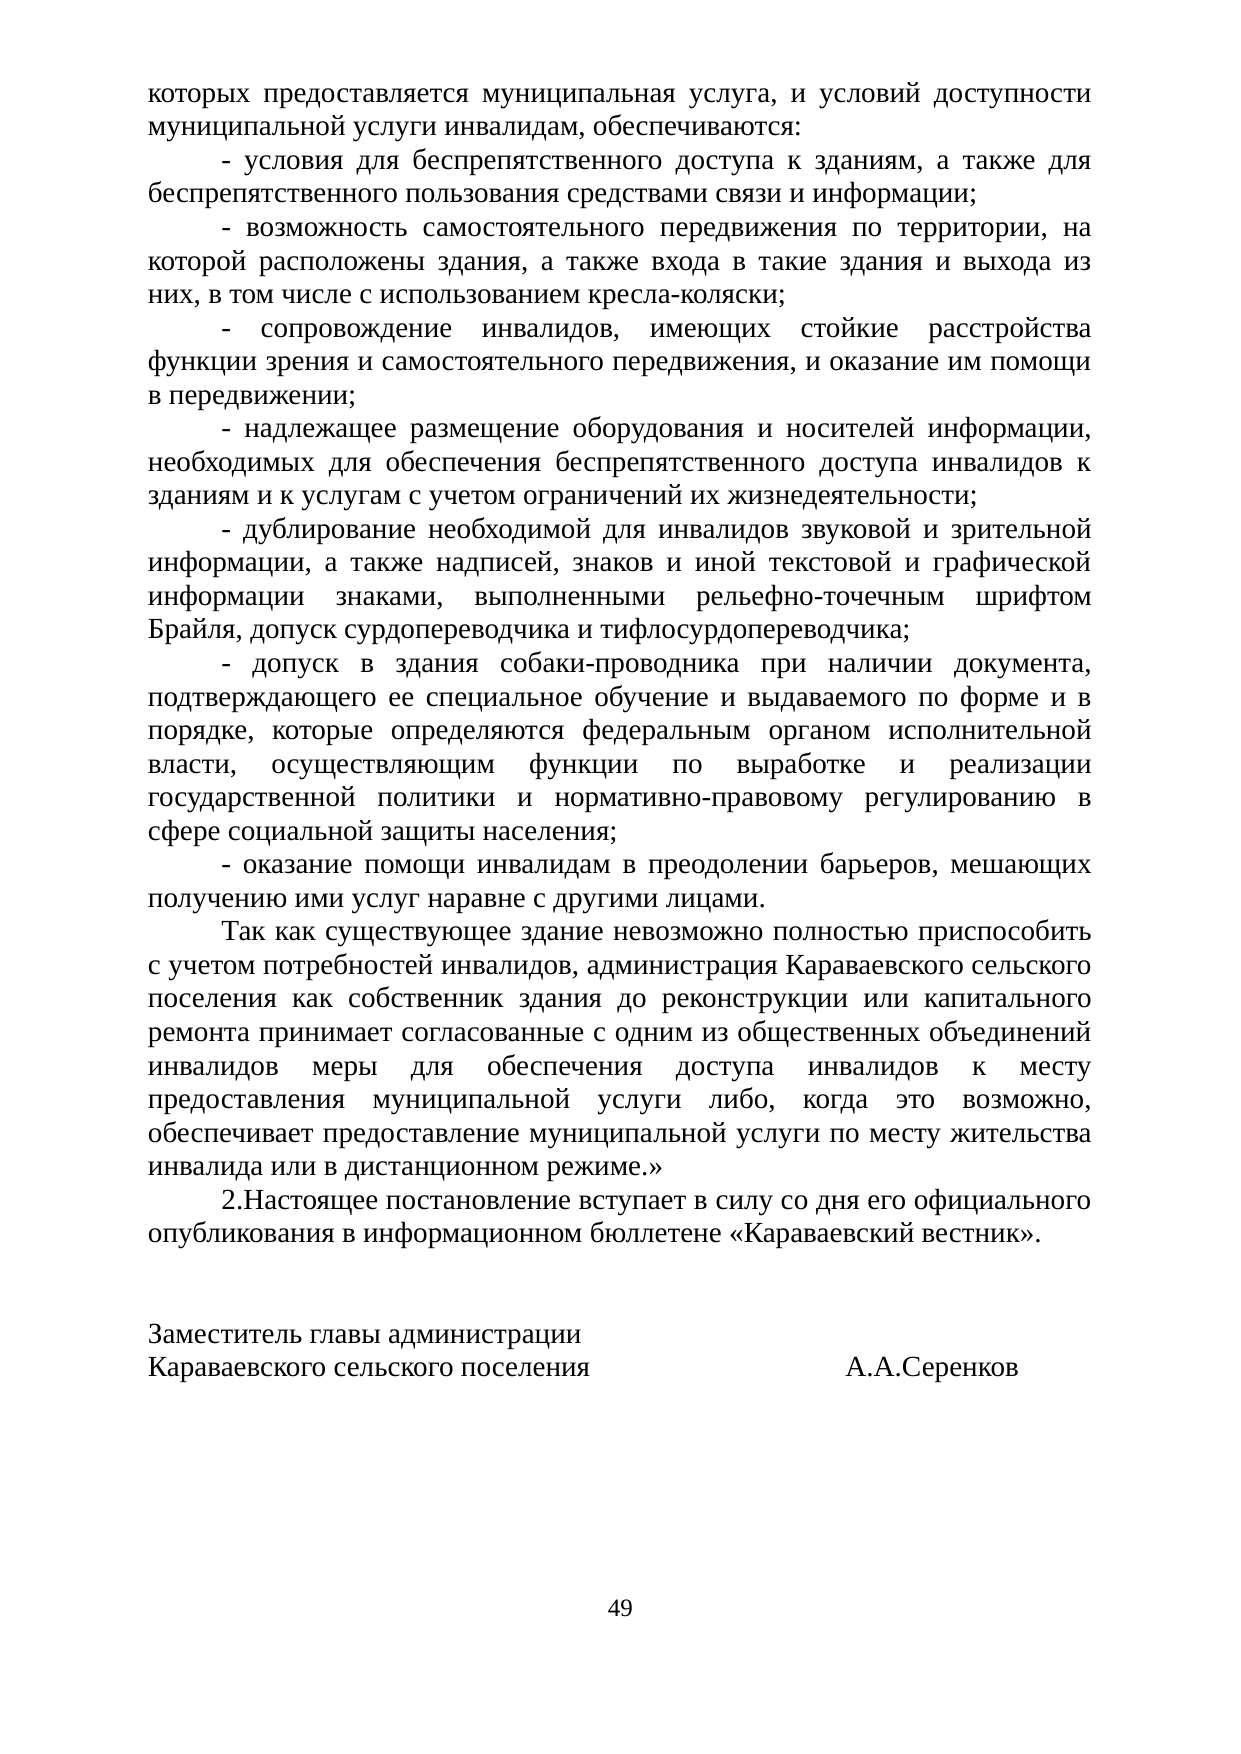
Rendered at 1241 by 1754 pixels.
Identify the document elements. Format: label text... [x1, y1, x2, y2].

text - условия для беспрепятственного доступа к зданиям, а также для беспрепятственного пользования средствами связи и информации; [148, 142, 1092, 209]
text - дублирование необходимой для инвалидов звуковой и зрительной информации, а также надписей, знаков и иной текстовой и графической информации знаками, выполненными рельефно-точечным шрифтом Брайля, допуск сурдопереводчика и тифлосурдопереводчика; [148, 511, 1092, 645]
text - возможность самостоятельного передвижения по территории, на которой расположены здания, а также входа в такие здания и выхода из них, в том числе с использованием кресла-коляски; [148, 209, 1092, 310]
text Так как существующее здание невозможно полностью приспособить с учетом потребностей инвалидов, администрация Караваевского сельского поселения как собственник здания до реконструкции или капитального ремонта принимает согласованные с одним из общественных объединений инвалидов меры для обеспечения доступа инвалидов к месту предоставления муниципальной услуги либо, когда это возможно, обеспечивает предоставление муниципальной услуги по месту жительства инвалида или в дистанционном режиме.» [148, 913, 1092, 1182]
text 2.Настоящее постановление вступает в силу со дня его официального опубликования в информационном бюллетене «Караваевский вестник». [148, 1182, 1092, 1249]
text - сопровождение инвалидов, имеющих стойкие расстройства функции зрения и самостоятельного передвижения, и оказание им помощи в передвижении; [148, 310, 1092, 410]
text Караваевского сельского поселения А.А.Серенков [148, 1349, 1092, 1383]
text - надлежащее размещение оборудования и носителей информации, необходимых для обеспечения беспрепятственного доступа инвалидов к зданиям и к услугам с учетом ограничений их жизнедеятельности; [148, 410, 1092, 511]
text - допуск в здания собаки-проводника при наличии документа, подтверждающего ее специальное обучение и выдаваемого по форме и в порядке, которые определяются федеральным органом исполнительной власти, осуществляющим функции по выработке и реализации государственной политики и нормативно-правовому регулированию в сфере социальной защиты населения; [148, 645, 1092, 846]
text Заместитель главы администрации [148, 1316, 1092, 1349]
text - оказание помощи инвалидам в преодолении барьеров, мешающих получению ими услуг наравне с другими лицами. [148, 846, 1092, 913]
text которых предоставляется муниципальная услуга, и условий доступности муниципальной услуги инвалидам, обеспечиваются: [148, 75, 1092, 142]
